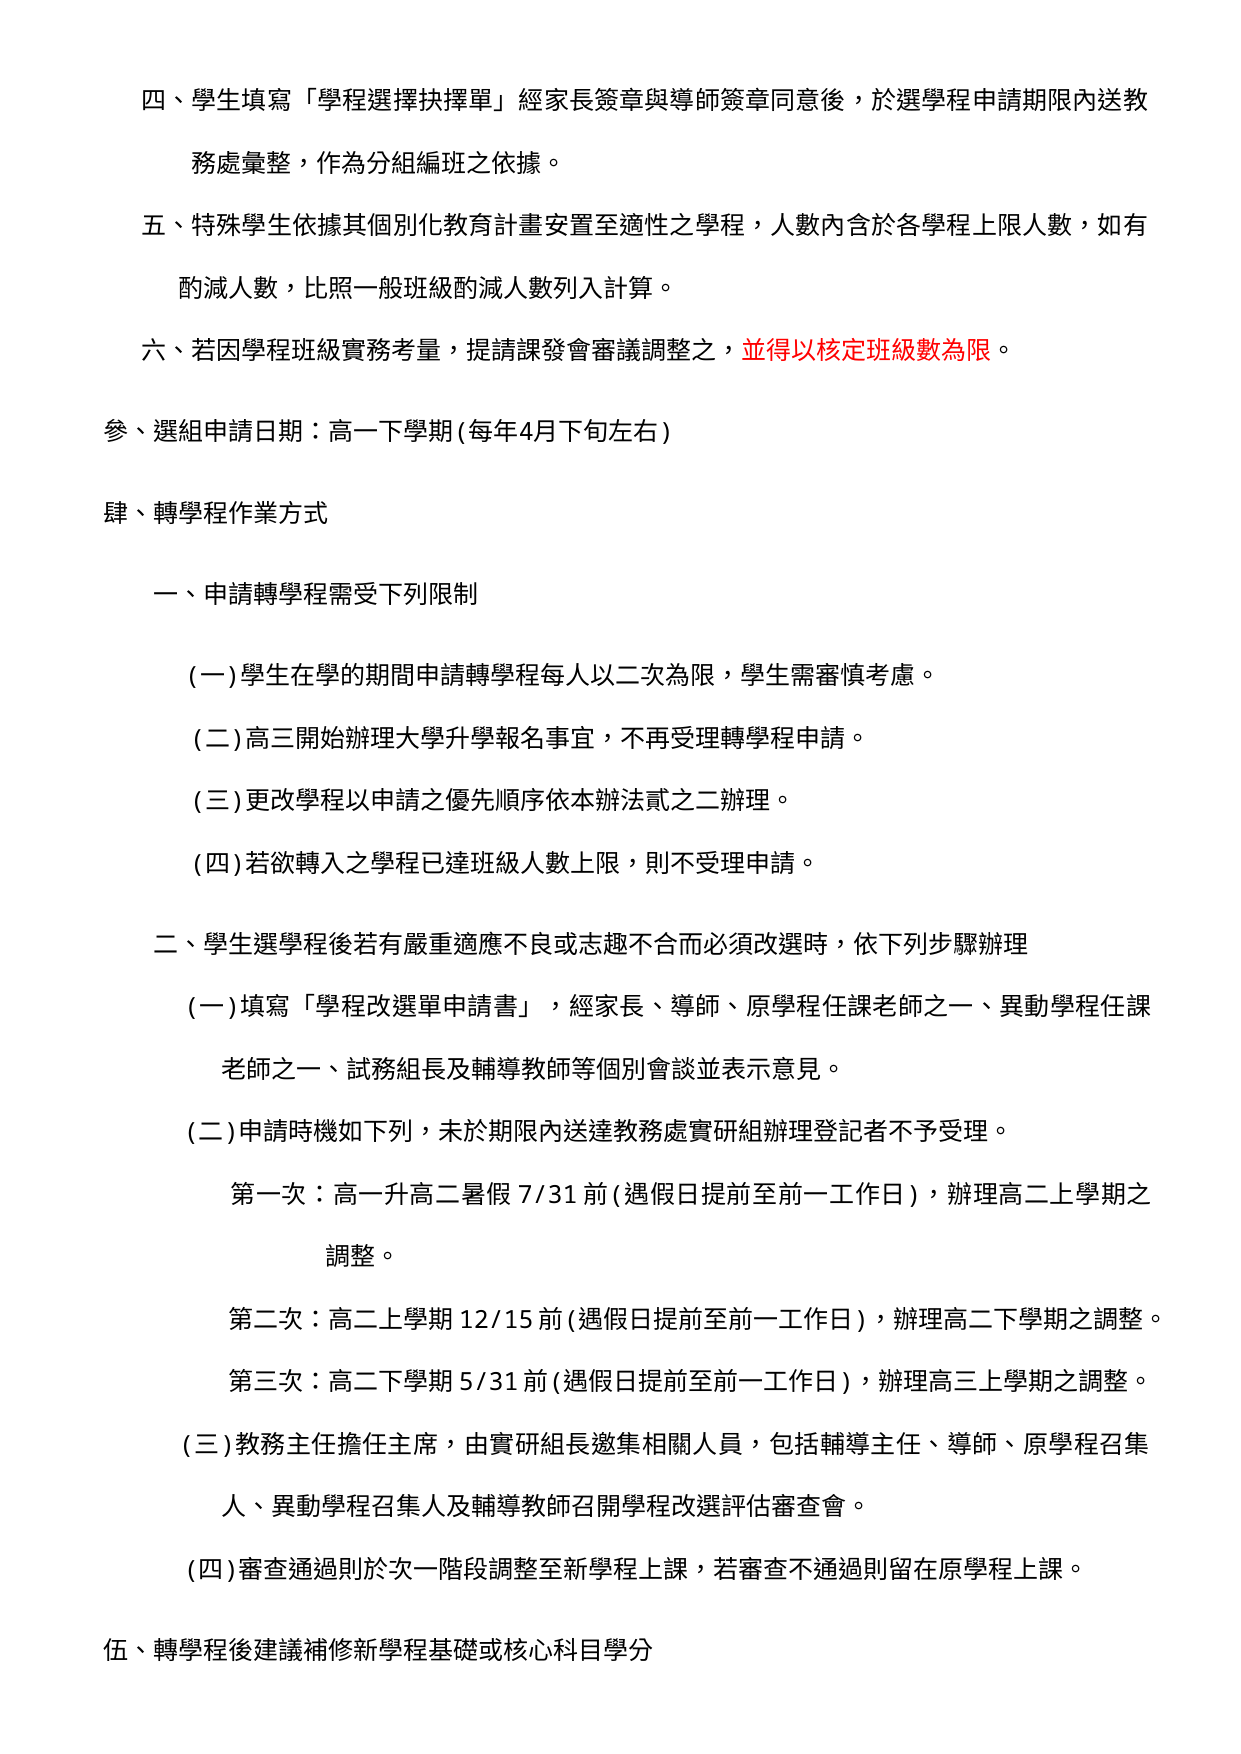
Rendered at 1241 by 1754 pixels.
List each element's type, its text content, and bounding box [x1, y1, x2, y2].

text (四)審查通過則於次一階段調整至新學程上課，若審查不通過則留在原學程上課。 [153, 1526, 1152, 1588]
text 五、特殊學生依據其個別化教育計畫安置至適性之學程，人數內含於各學程上限人數，如有酌減人數，比照一般班級酌減人數列入計算。 [141, 182, 1152, 307]
text 參、選組申請日期：高一下學期(每年4月下旬左右) [103, 388, 1152, 451]
text (一)學生在學的期間申請轉學程每人以二次為限，學生需審慎考慮。 [122, 632, 1152, 694]
text 第一次：高一升高二暑假7/31前(遇假日提前至前一工作日)，辦理高二上學期之調整。 [153, 1151, 1152, 1276]
text 肆、轉學程作業方式 [103, 469, 1152, 532]
text 第三次：高二下學期5/31前(遇假日提前至前一工作日)，辦理高三上學期之調整。 [178, 1338, 1152, 1401]
text 四、學生填寫「學程選擇抉擇單」經家長簽章與導師簽章同意後，於選學程申請期限內送教務處彙整，作為分組編班之依據。 [141, 57, 1152, 182]
text (二)高三開始辦理大學升學報名事宜，不再受理轉學程申請。 [122, 694, 1152, 757]
text 一、申請轉學程需受下列限制 [154, 551, 1152, 613]
text 六、若因學程班級實務考量，提請課發會審議調整之，並得以核定班級數為限。 [141, 307, 1152, 369]
text (三)教務主任擔任主席，由實研組長邀集相關人員，包括輔導主任、導師、原學程召集人、異動學程召集人及輔導教師召開學程改選評估審查會。 [153, 1401, 1152, 1526]
text (四)若欲轉入之學程已達班級人數上限，則不受理申請。 [160, 819, 1152, 882]
text (一)填寫「學程改選單申請書」，經家長、導師、原學程任課老師之一、異動學程任課老師之一、試務組長及輔導教師等個別會談並表示意見。 [153, 963, 1152, 1088]
text 二、學生選學程後若有嚴重適應不良或志趣不合而必須改選時，依下列步驟辦理 [103, 901, 1152, 963]
text (二)申請時機如下列，未於期限內送達教務處實研組辦理登記者不予受理。 [153, 1088, 1152, 1151]
text (三)更改學程以申請之優先順序依本辦法貳之二辦理。 [160, 757, 1152, 819]
text 第二次：高二上學期12/15前(遇假日提前至前一工作日)，辦理高二下學期之調整。 [178, 1276, 1152, 1338]
text 伍、轉學程後建議補修新學程基礎或核心科目學分 [103, 1607, 1152, 1669]
